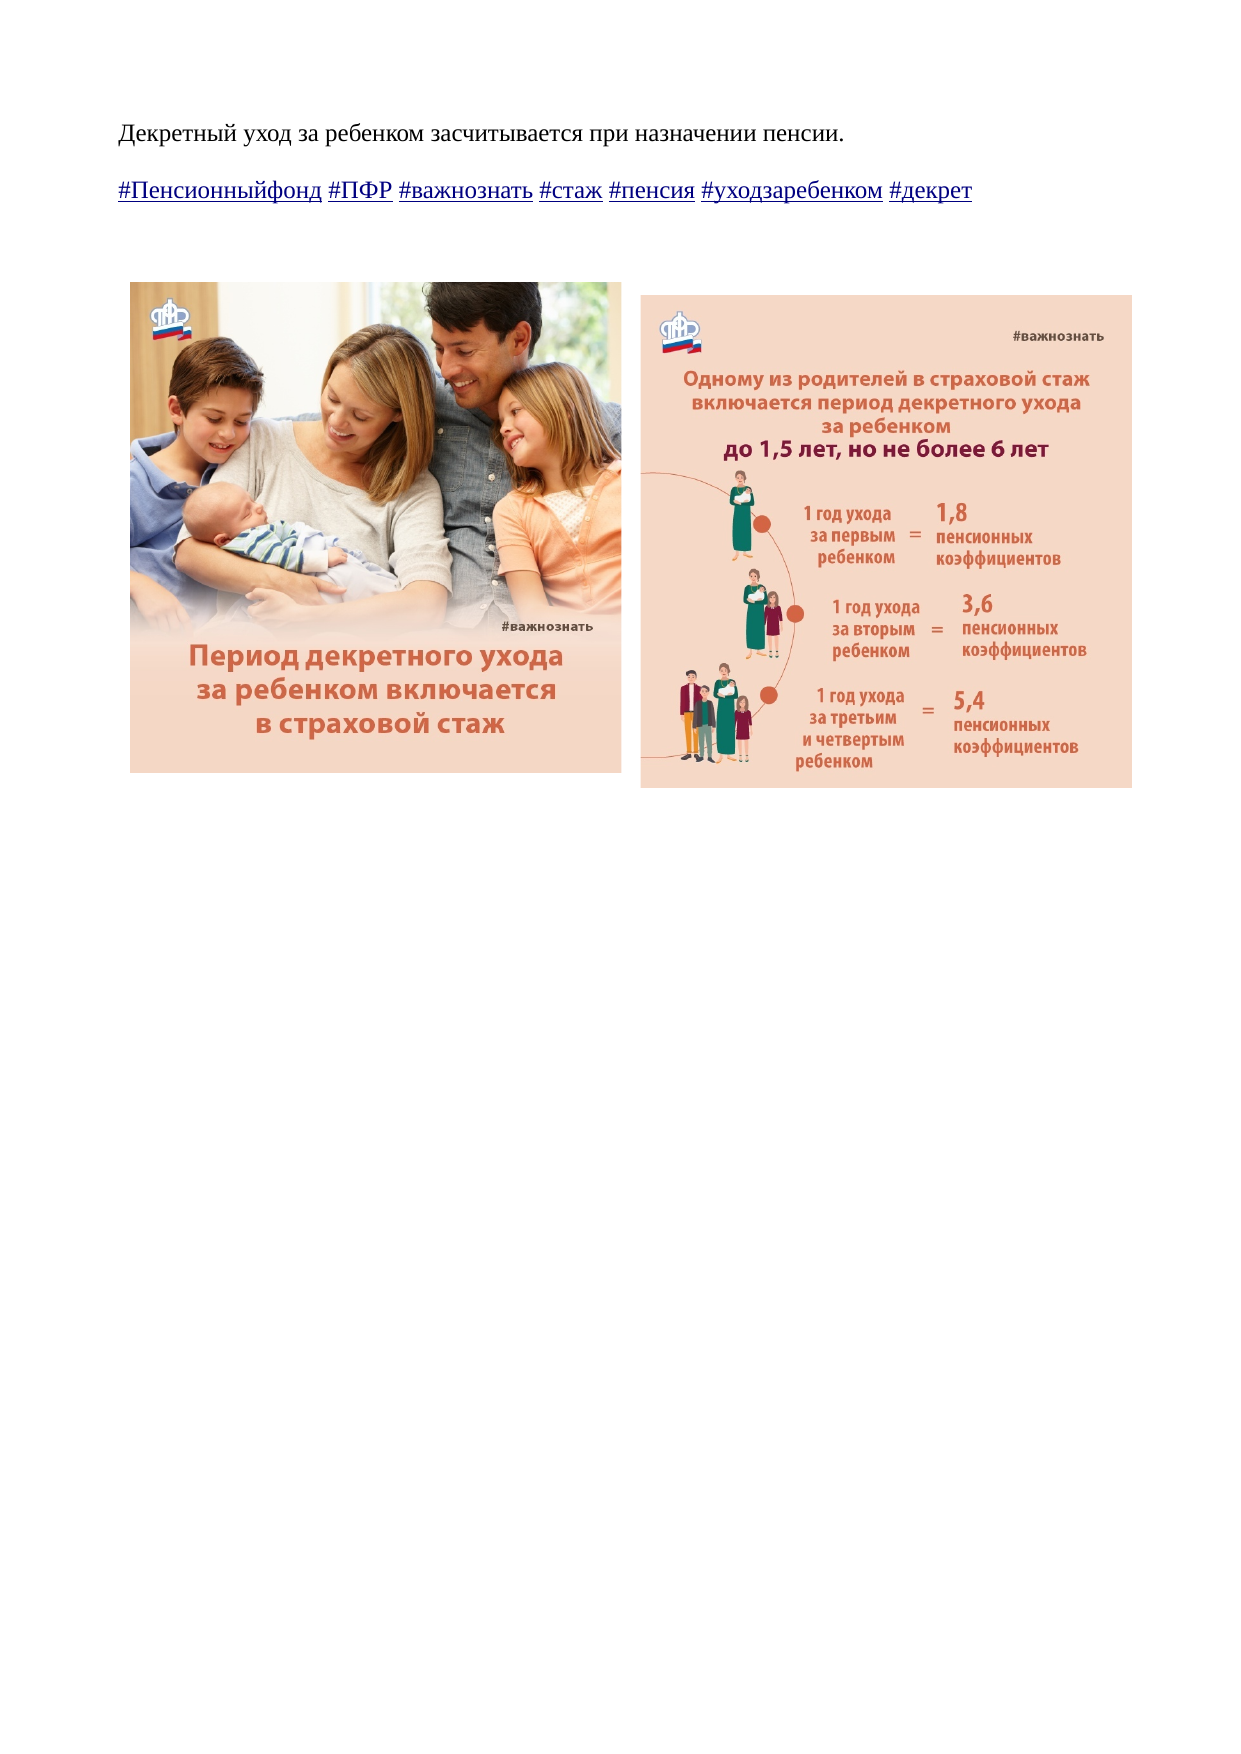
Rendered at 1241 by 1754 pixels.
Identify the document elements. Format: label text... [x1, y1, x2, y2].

picture [640, 295, 1132, 788]
text Декретный уход за ребенком засчитывается при назначении пенсии. #Пенсионныйфонд #ПФР #важнознать #стаж #пенсия #уходзаребенком #декрет [118, 118, 1122, 204]
picture [130, 282, 622, 773]
